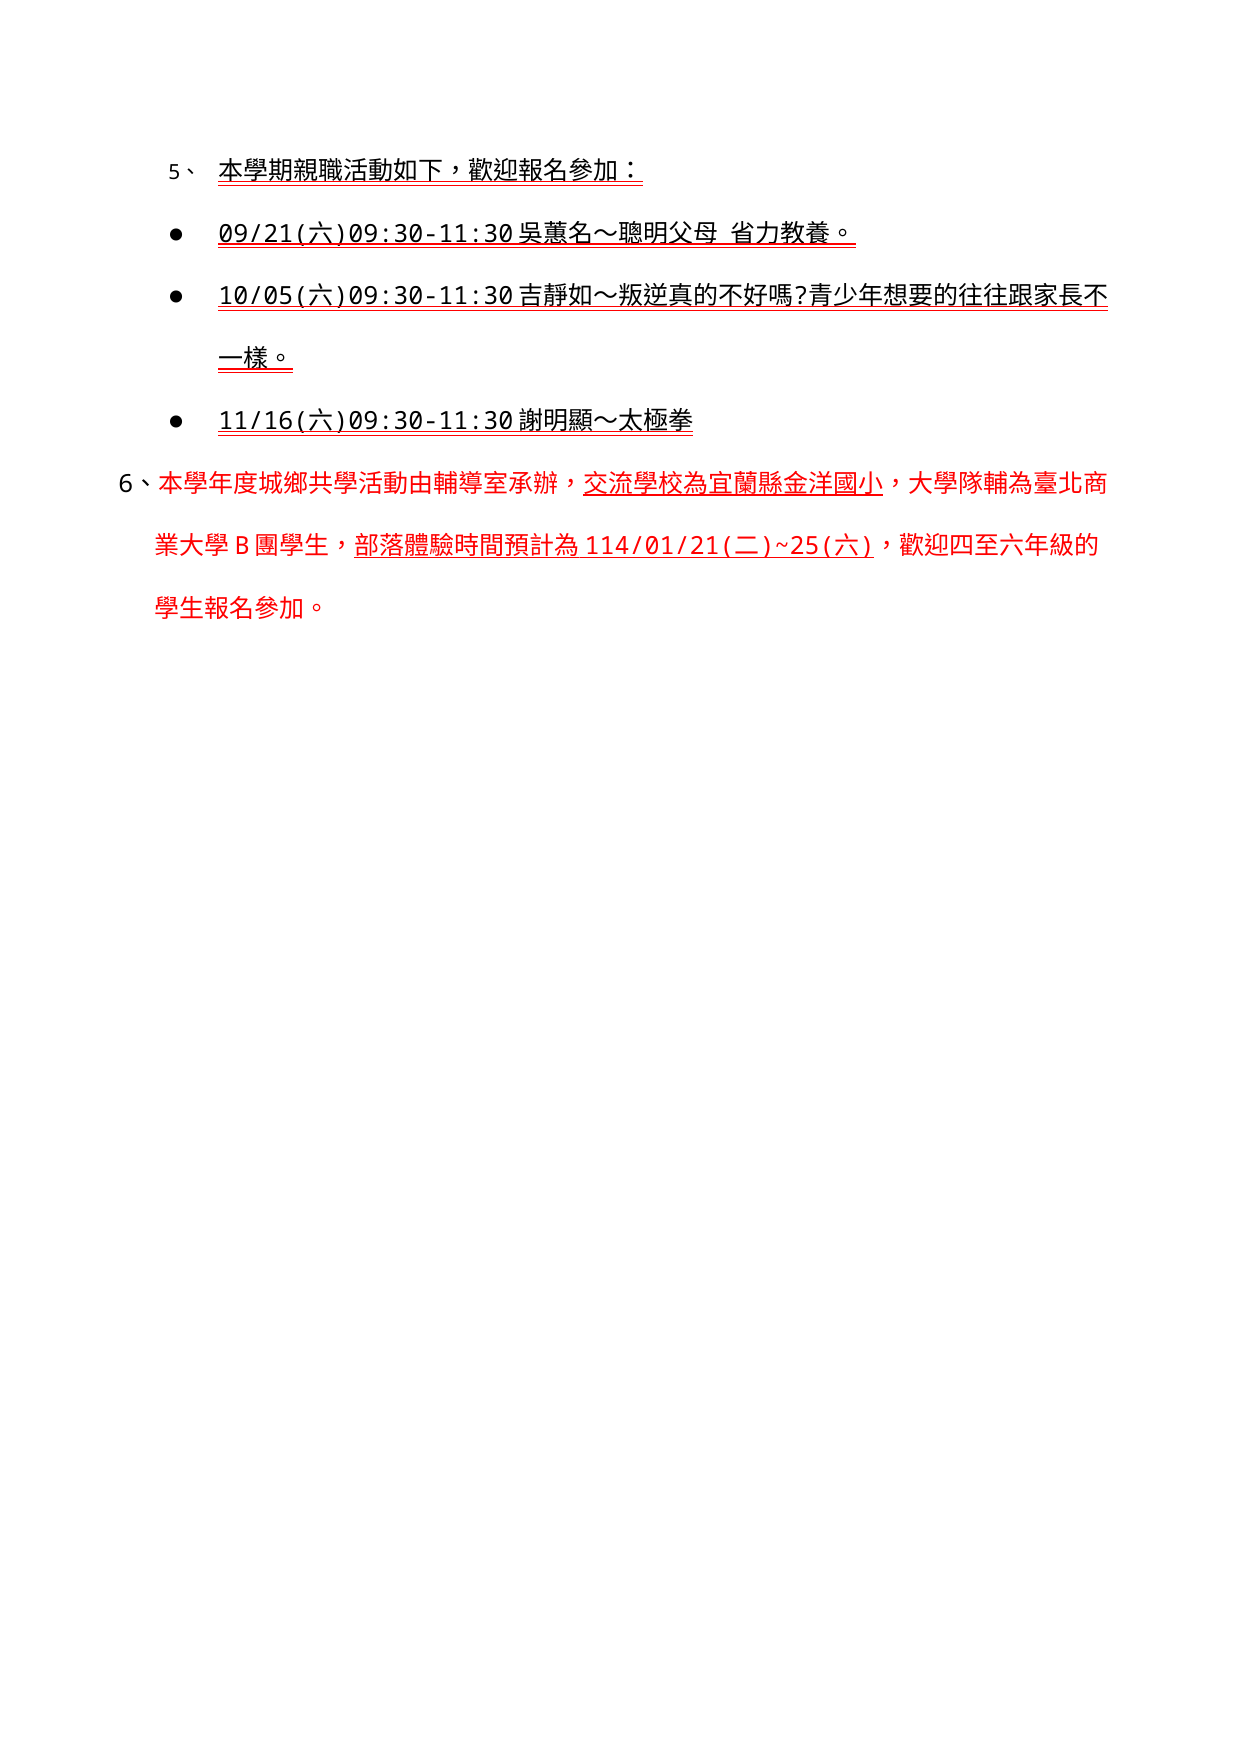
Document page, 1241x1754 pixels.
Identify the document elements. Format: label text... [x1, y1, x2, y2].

list 本學期親職活動如下，歡迎報名參加： [168, 127, 1122, 189]
text 6、本學年度城鄉共學活動由輔導室承辦，交流學校為宜蘭縣金洋國小，大學隊輔為臺北商業大學B團學生，部落體驗時間預計為114/01/21(二)~25(六)，歡迎四至六年級的學生報名參加。 [118, 439, 1122, 627]
list 09/21(六)09:30-11:30吳蕙名～聰明父母 省力教養。 [168, 189, 1122, 252]
list 10/05(六)09:30-11:30吉靜如～叛逆真的不好嗎?青少年想要的往往跟家長不一樣。 [168, 252, 1122, 377]
list 11/16(六)09:30-11:30謝明顯～太極拳 [168, 377, 1122, 439]
